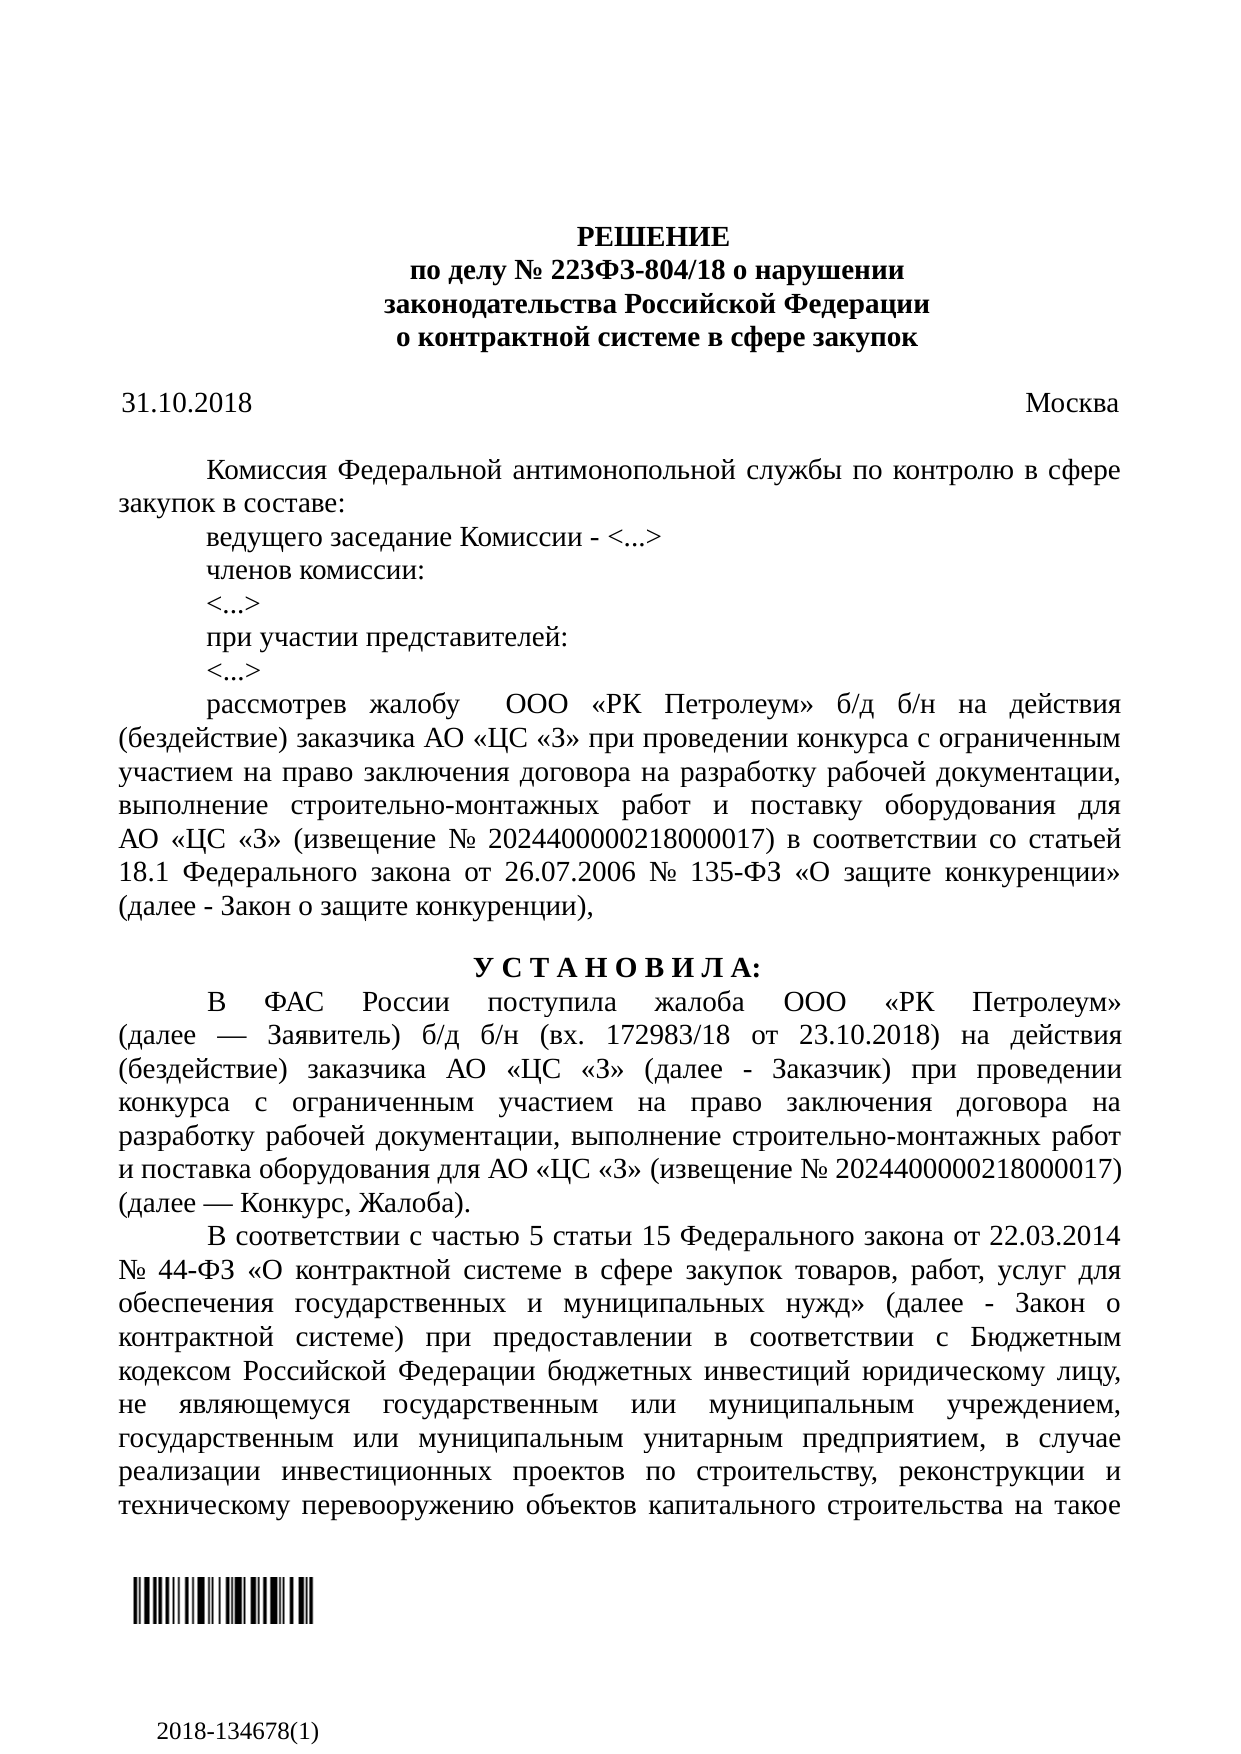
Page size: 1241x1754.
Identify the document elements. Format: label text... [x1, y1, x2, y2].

text В ФАС России поступила жалоба ООО «РК Петролеум» (далее — Заявитель) б/д б/н (вх. 172983/18 от 23.10.2018) на действия (бездействие) заказчика АО «ЦС «З» (далее - Заказчик) при проведении конкурса с ограниченным участием на право заключения договора на разработку рабочей документации, выполнение строительно-монтажных работ и поставка оборудования для АО «ЦС «З» (извещение № 2024400000218000017) (далее — Конкурс, Жалоба). [118, 984, 1122, 1218]
text ведущего заседание Комиссии - <...> [118, 519, 1122, 552]
text <...> [118, 586, 1122, 619]
text о контрактной системе в сфере закупок [118, 319, 1122, 353]
text по делу № 223ФЗ-804/18 о нарушении [118, 252, 1122, 286]
text при участии представителей: [118, 619, 1122, 653]
text У С Т А Н О В И Л А: [112, 950, 1122, 984]
text членов комиссии: [118, 552, 1122, 586]
text законодательства Российской Федерации [118, 286, 1122, 319]
text рассмотрев жалобу ООО «РК Петролеум» б/д б/н на действия (бездействие) заказчика АО «ЦС «З» при проведении конкурса с ограниченным участием на право заключения договора на разработку рабочей документации, выполнение строительно-монтажных работ и поставку оборудования для АО «ЦС «З» (извещение № 2024400000218000017) в соответствии со статьей 18.1 Федерального закона от 26.07.2006 № 135-ФЗ «О защите конкуренции» (далее - Закон о защите конкуренции), [118, 687, 1122, 921]
text 31.10.2018 Москва [118, 385, 1122, 418]
text Комиссия Федеральной антимонопольной службы по контролю в сфере закупок в составе: [118, 452, 1122, 519]
picture [118, 1577, 331, 1624]
text В соответствии с частью 5 статьи 15 Федерального закона от 22.03.2014 № 44-ФЗ «О контрактной системе в сфере закупок товаров, работ, услуг для обеспечения государственных и муниципальных нужд» (далее - Закон о контрактной системе) при предоставлении в соответствии с Бюджетным кодексом Российской Федерации бюджетных инвестиций юридическому лицу, не являющемуся государственным или муниципальным учреждением, государственным или муниципальным унитарным предприятием, в случае реализации инвестиционных проектов по строительству, реконструкции и техническому перевооружению объектов капитального строительства на такое [118, 1218, 1122, 1520]
text <...> [118, 653, 1122, 687]
text РЕШЕНИЕ [118, 219, 1122, 252]
